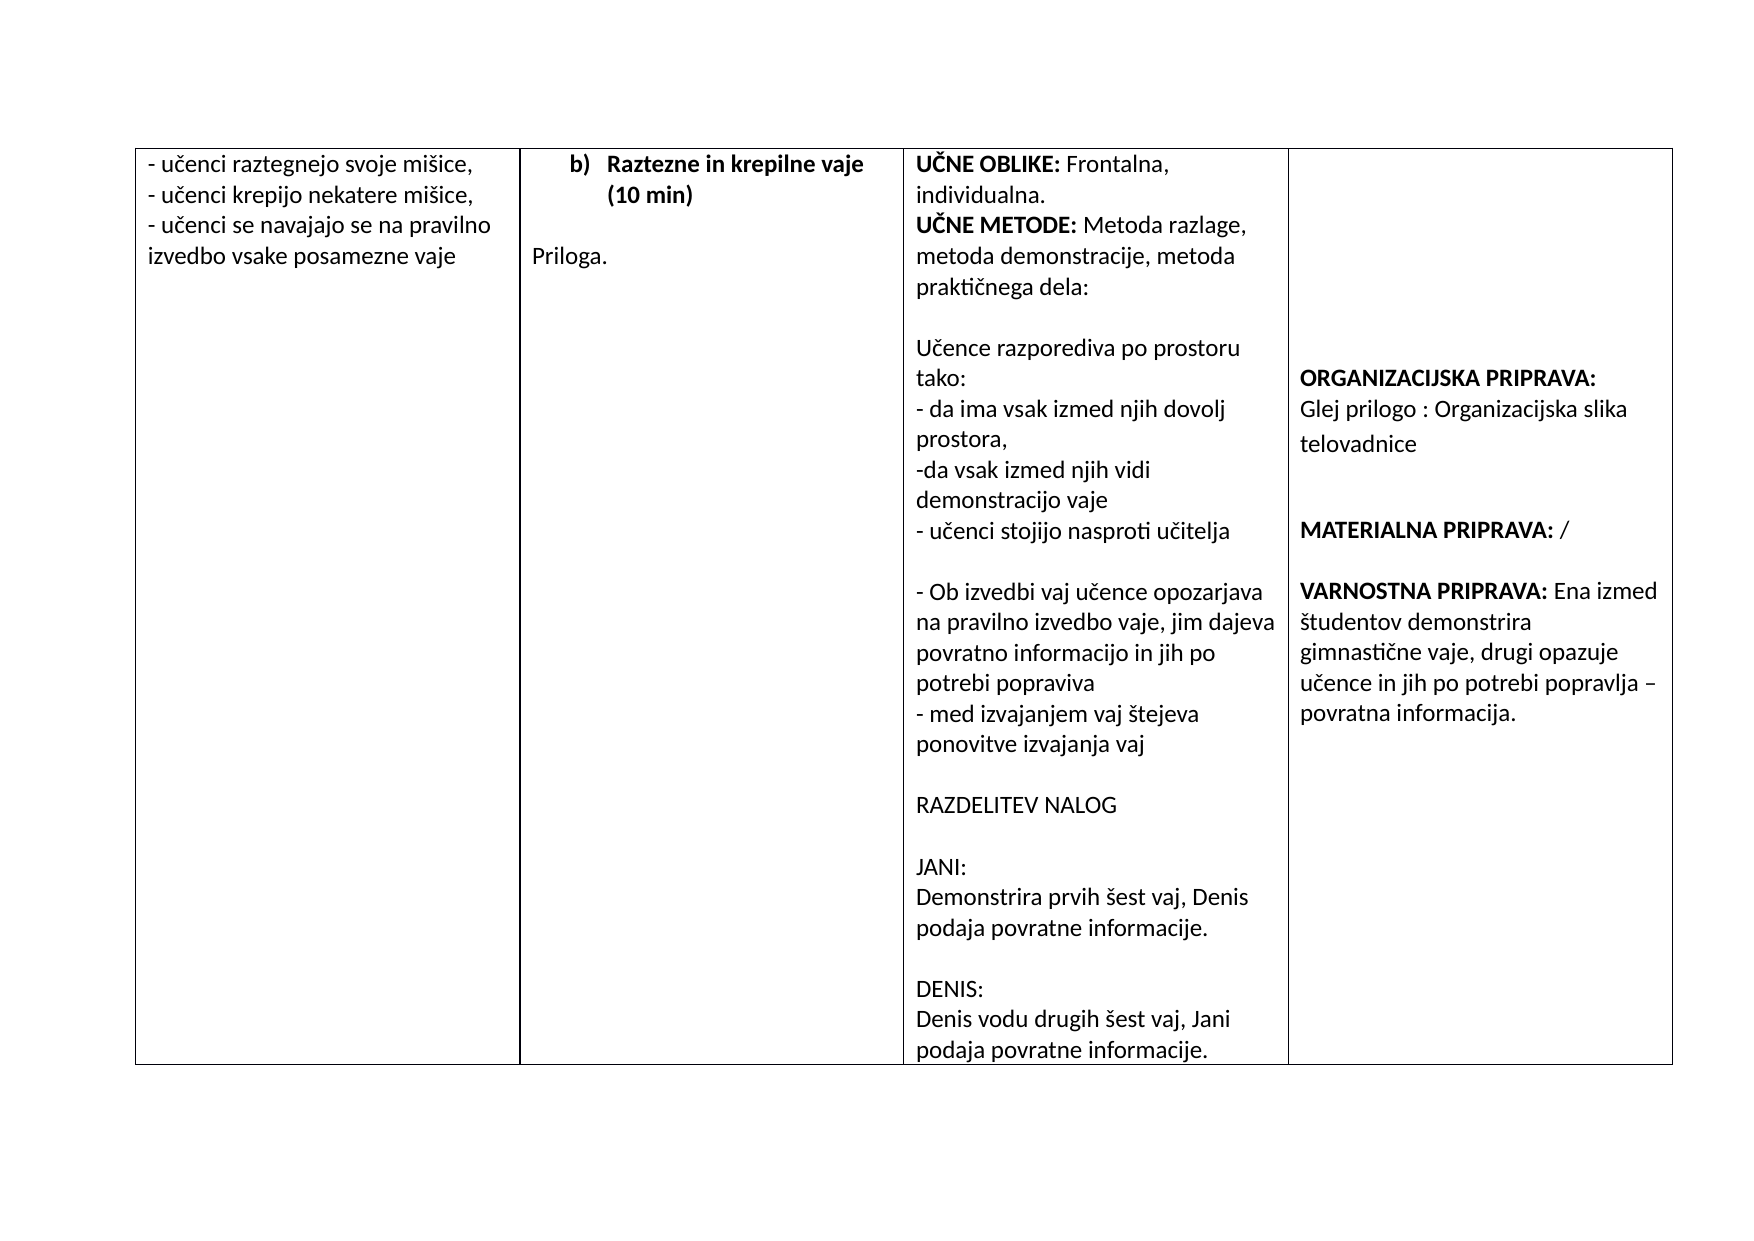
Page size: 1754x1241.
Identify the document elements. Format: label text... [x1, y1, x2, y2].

table_cell - učenci raztegnejo svoje mišice, - učenci krepijo nekatere mišice, - učenci se navajajo se na pravilno izvedbo vsake posamezne vaje [136, 149, 519, 1064]
table_cell ORGANIZACIJSKA PRIPRAVA: Glej prilogo : Organizacijska slika telovadnice MATERIALNA PRIPRAVA: / VARNOSTNA PRIPRAVA: Ena izmed študentov demonstrira gimnastične vaje, drugi opazuje učence in jih po potrebi popravlja – povratna informacija. [1289, 149, 1672, 1064]
table_cell UVOD Igra z lovljenjem (5 min) Po dva učenca se primeta za roke in lovita ostale pare. Tisti par, ki ga ulovita lovi dalje. Dva učenca se postavita drug ob drugega, s tem, da je en učenec obrnjen nazaj. Primeta se pod roko in lovita. Tisti par, ki je ulovljen lovi dalje. Raztezne in krepilne vaje (10 min) Priloga. [521, 149, 903, 1064]
table_cell UČNE OBLIKE: Frontalna, individualna. UČNE METODE: Metoda razlage, metoda demonstracije, metoda praktičnega dela: Učence razporediva po prostoru tako: - da ima vsak izmed njih dovolj prostora, -da vsak izmed njih vidi demonstracijo vaje - učenci stojijo nasproti učitelja - Ob izvedbi vaj učence opozarjava na pravilno izvedbo vaje, jim dajeva povratno informacijo in jih po potrebi popraviva - med izvajanjem vaj štejeva ponovitve izvajanja vaj RAZDELITEV NALOG JANI: Demonstrira prvih šest vaj, Denis podaja povratne informacije. DENIS: Denis vodu drugih šest vaj, Jani podaja povratne informacije. [904, 149, 1288, 1064]
